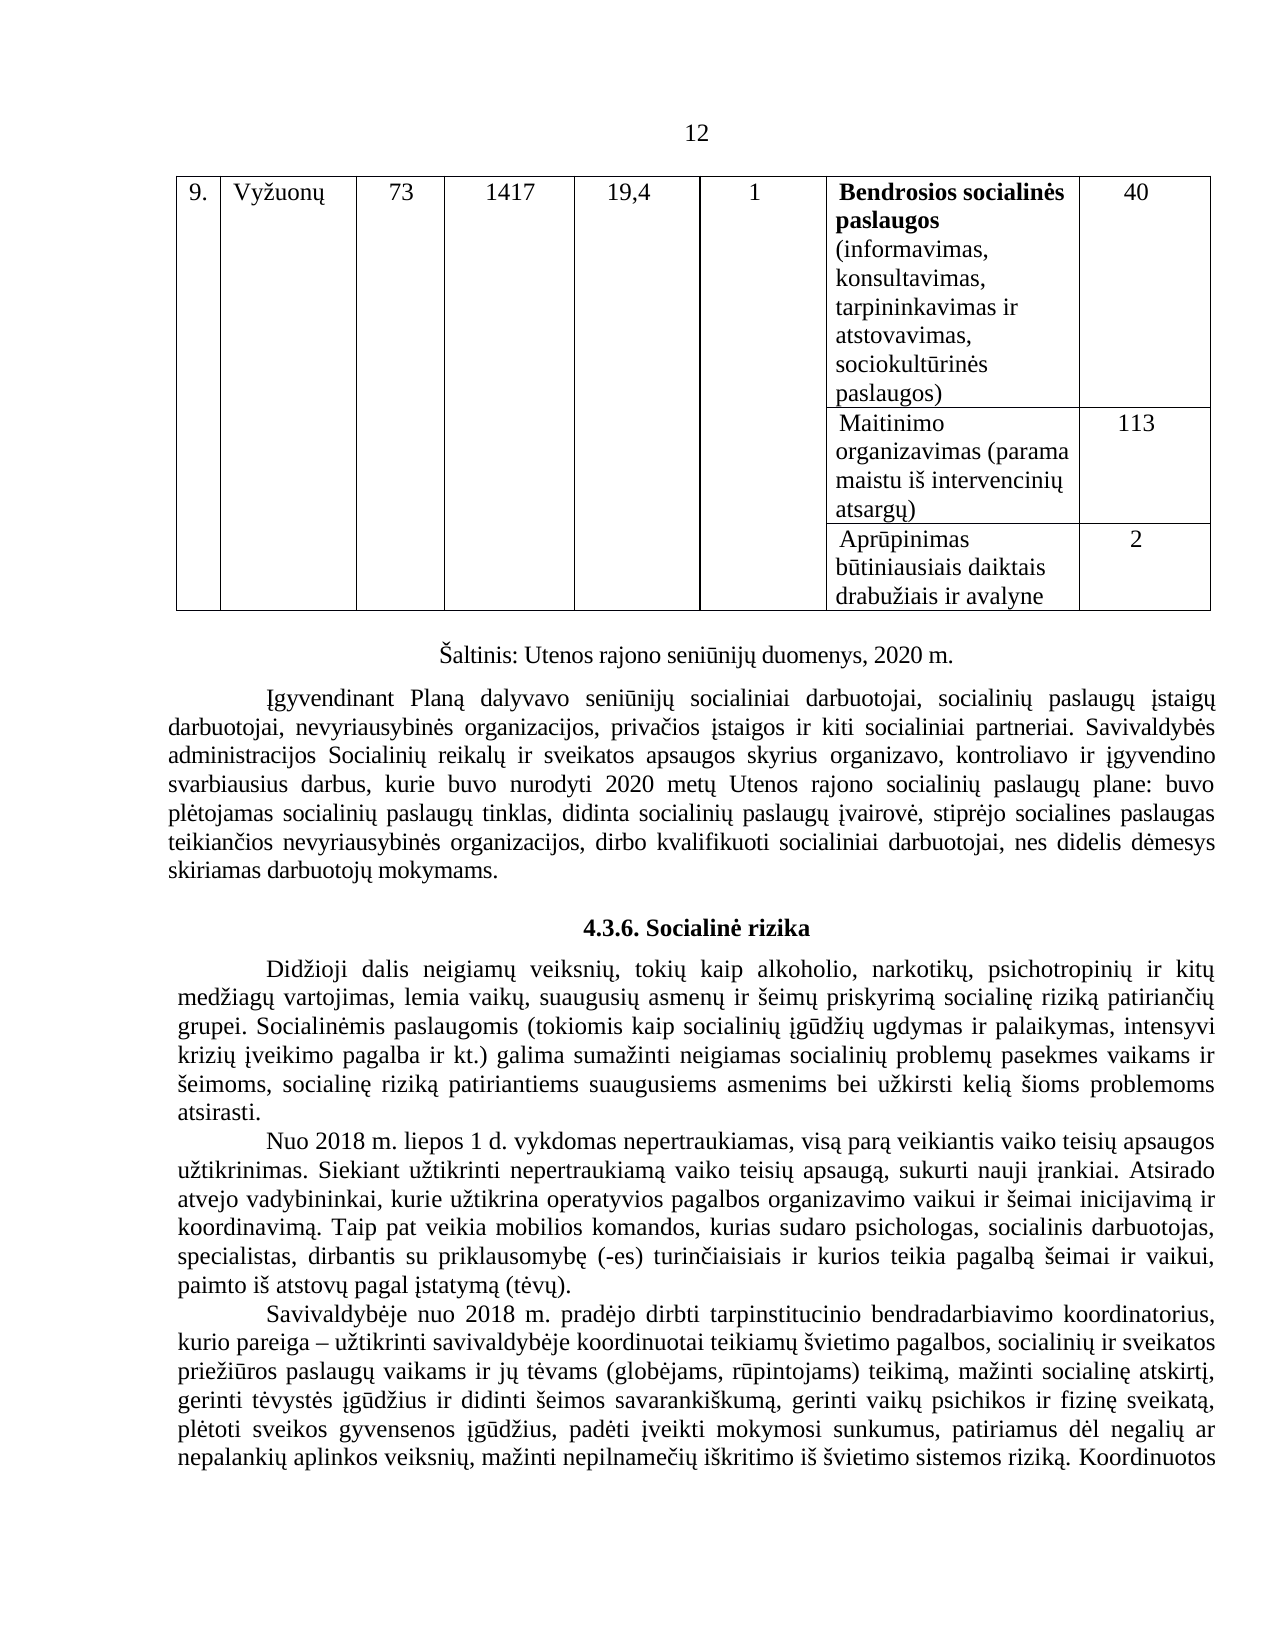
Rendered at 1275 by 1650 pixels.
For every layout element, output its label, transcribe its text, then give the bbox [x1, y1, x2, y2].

table_cell 40 [1080, 177, 1210, 407]
text Įgyvendinant Planą dalyvavo seniūnijų socialiniai darbuotojai, socialinių paslaugų įstaigų darbuotojai, nevyriausybinės organizacijos, privačios įstaigos ir kiti socialiniai partneriai. Savivaldybės administracijos Socialinių reikalų ir sveikatos apsaugos skyrius organizavo, kontroliavo ir įgyvendino svarbiausius darbus, kurie buvo nurodyti 2020 metų Utenos rajono socialinių paslaugų plane: buvo plėtojamas socialinių paslaugų tinklas, didinta socialinių paslaugų įvairovė, stiprėjo socialines paslaugas teikiančios nevyriausybinės organizacijos, dirbo kvalifikuoti socialiniai darbuotojai, nes didelis dėmesys skiriamas darbuotojų mokymams. [168, 683, 1216, 884]
table_cell Bendrosios socialinės paslaugos (informavimas, konsultavimas, tarpininkavimas ir atstovavimas, sociokultūrinės paslaugos) [827, 177, 1079, 407]
text 4.3.6. Socialinė rizika [177, 913, 1216, 942]
table_cell 73 [357, 177, 444, 610]
table_cell 1 [701, 177, 826, 610]
table_cell 113 [1080, 408, 1210, 523]
table_cell 9. [177, 177, 220, 610]
table_cell Aprūpinimas būtiniausiais daiktais drabužiais ir avalyne [827, 524, 1079, 610]
table_cell Maitinimo organizavimas (parama maistu iš intervencinių atsargų) [827, 408, 1079, 523]
text Šaltinis: Utenos rajono seniūnijų duomenys, 2020 m. [177, 640, 1216, 668]
text Nuo 2018 m. liepos 1 d. vykdomas nepertraukiamas, visą parą veikiantis vaiko teisių apsaugos užtikrinimas. Siekiant užtikrinti nepertraukiamą vaiko teisių apsaugą, sukurti nauji įrankiai. Atsirado atvejo vadybininkai, kurie užtikrina operatyvios pagalbos organizavimo vaikui ir šeimai inicijavimą ir koordinavimą. Taip pat veikia mobilios komandos, kurias sudaro psichologas, socialinis darbuotojas, specialistas, dirbantis su priklausomybę (-es) turinčiaisiais ir kurios teikia pagalbą šeimai ir vaikui, paimto iš atstovų pagal įstatymą (tėvų). [177, 1126, 1216, 1299]
table_cell 2 [1080, 524, 1210, 610]
text Savivaldybėje nuo 2018 m. pradėjo dirbti tarpinstitucinio bendradarbiavimo koordinatorius, kurio pareiga – užtikrinti savivaldybėje koordinuotai teikiamų švietimo pagalbos, socialinių ir sveikatos priežiūros paslaugų vaikams ir jų tėvams (globėjams, rūpintojams) teikimą, mažinti socialinę atskirtį, gerinti tėvystės įgūdžius ir didinti šeimos savarankiškumą, gerinti vaikų psichikos ir fizinę sveikatą, plėtoti sveikos gyvensenos įgūdžius, padėti įveikti mokymosi sunkumus, patiriamus dėl negalių ar nepalankių aplinkos veiksnių, mažinti nepilnamečių iškritimo iš švietimo sistemos riziką. Koordinuotos [177, 1299, 1216, 1471]
table_cell 1417 [445, 177, 574, 610]
table_cell 19,4 [575, 177, 699, 610]
text Didžioji dalis neigiamų veiksnių, tokių kaip alkoholio, narkotikų, psichotropinių ir kitų medžiagų vartojimas, lemia vaikų, suaugusių asmenų ir šeimų priskyrimą socialinę riziką patiriančių grupei. Socialinėmis paslaugomis (tokiomis kaip socialinių įgūdžių ugdymas ir palaikymas, intensyvi krizių įveikimo pagalba ir kt.) galima sumažinti neigiamas socialinių problemų pasekmes vaikams ir šeimoms, socialinę riziką patiriantiems suaugusiems asmenims bei užkirsti kelią šioms problemoms atsirasti. [177, 954, 1216, 1126]
table_cell Vyžuonų [221, 177, 356, 610]
